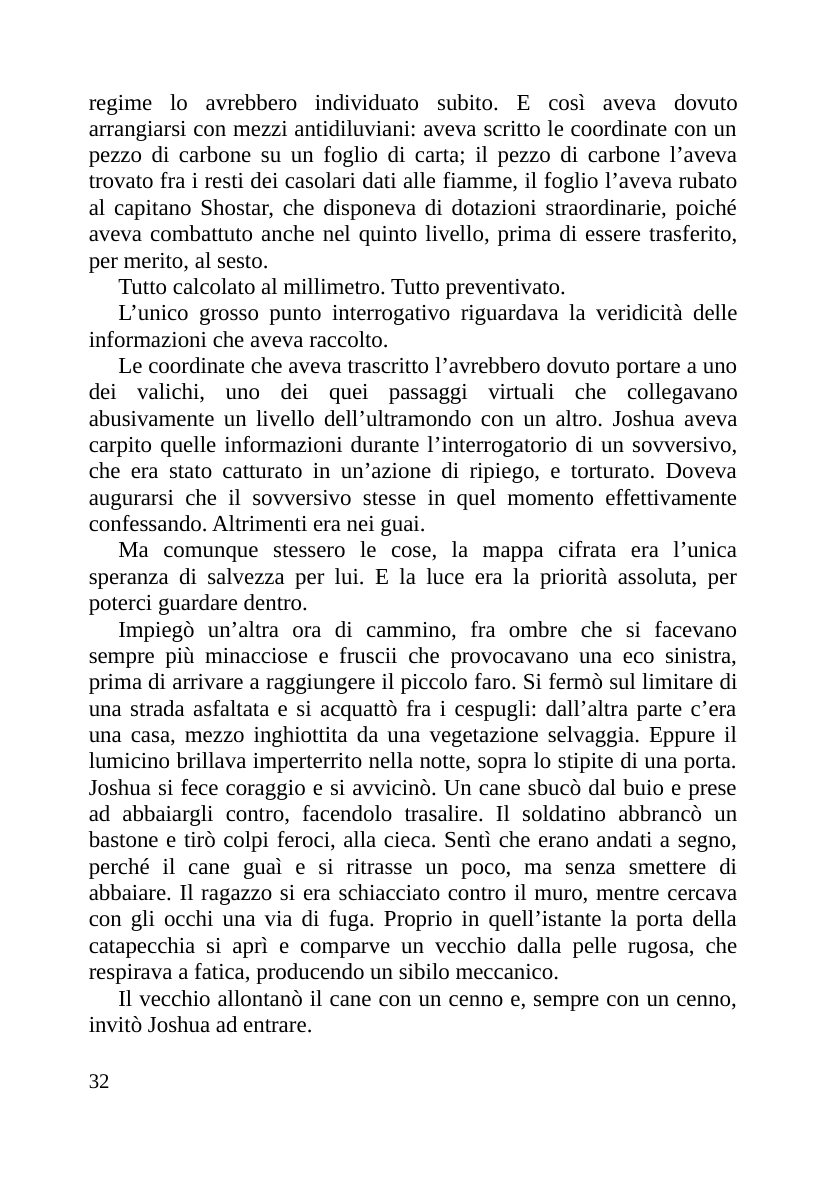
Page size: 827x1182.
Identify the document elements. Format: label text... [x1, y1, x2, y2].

text Il vecchio allontanò il cane con un cenno e, sempre con un cenno, invitò Joshua ad entrare. [88, 984, 738, 1037]
text Tutto calcolato al millimetro. Tutto preventivato. [88, 273, 738, 299]
text Impiegò un’altra ora di cammino, fra ombre che si facevano sempre più minacciose e fruscii che provocavano una eco sinistra, prima di arrivare a raggiungere il piccolo faro. Si fermò sul limitare di una strada asfaltata e si acquattò fra i cespugli: dall’altra parte c’era una casa, mezzo inghiottita da una vegetazione selvaggia. Eppure il lumicino brillava imperterrito nella notte, sopra lo stipite di una porta. Joshua si fece coraggio e si avvicinò. Un cane sbucò dal buio e prese ad abbaiargli contro, facendolo trasalire. Il soldatino abbrancò un bastone e tirò colpi feroci, alla cieca. Sentì che erano andati a segno, perché il cane guaì e si ritrasse un poco, ma senza smettere di abbaiare. Il ragazzo si era schiacciato contro il muro, mentre cercava con gli occhi una via di fuga. Proprio in quell’istante la porta della catapecchia si aprì e comparve un vecchio dalla pelle rugosa, che respirava a fatica, producendo un sibilo meccanico. [88, 616, 738, 984]
text regime lo avrebbero individuato subito. E così aveva dovuto arrangiarsi con mezzi antidiluviani: aveva scritto le coordinate con un pezzo di carbone su un foglio di carta; il pezzo di carbone l’aveva trovato fra i resti dei casolari dati alle fiamme, il foglio l’aveva rubato al capitano Shostar, che disponeva di dotazioni straordinarie, poiché aveva combattuto anche nel quinto livello, prima di essere trasferito, per merito, al sesto. [88, 88, 738, 273]
text L’unico grosso punto interrogativo riguardava la veridicità delle informazioni che aveva raccolto. [88, 299, 738, 352]
text Le coordinate che aveva trascritto l’avrebbero dovuto portare a uno dei valichi, uno dei quei passaggi virtuali che collegavano abusivamente un livello dell’ultramondo con un altro. Joshua aveva carpito quelle informazioni durante l’interrogatorio di un sovversivo, che era stato catturato in un’azione di ripiego, e torturato. Doveva augurarsi che il sovversivo stesse in quel momento effettivamente confessando. Altrimenti era nei guai. [88, 352, 738, 537]
text Ma comunque stessero le cose, la mappa cifrata era l’unica speranza di salvezza per lui. E la luce era la priorità assoluta, per poterci guardare dentro. [88, 537, 738, 616]
